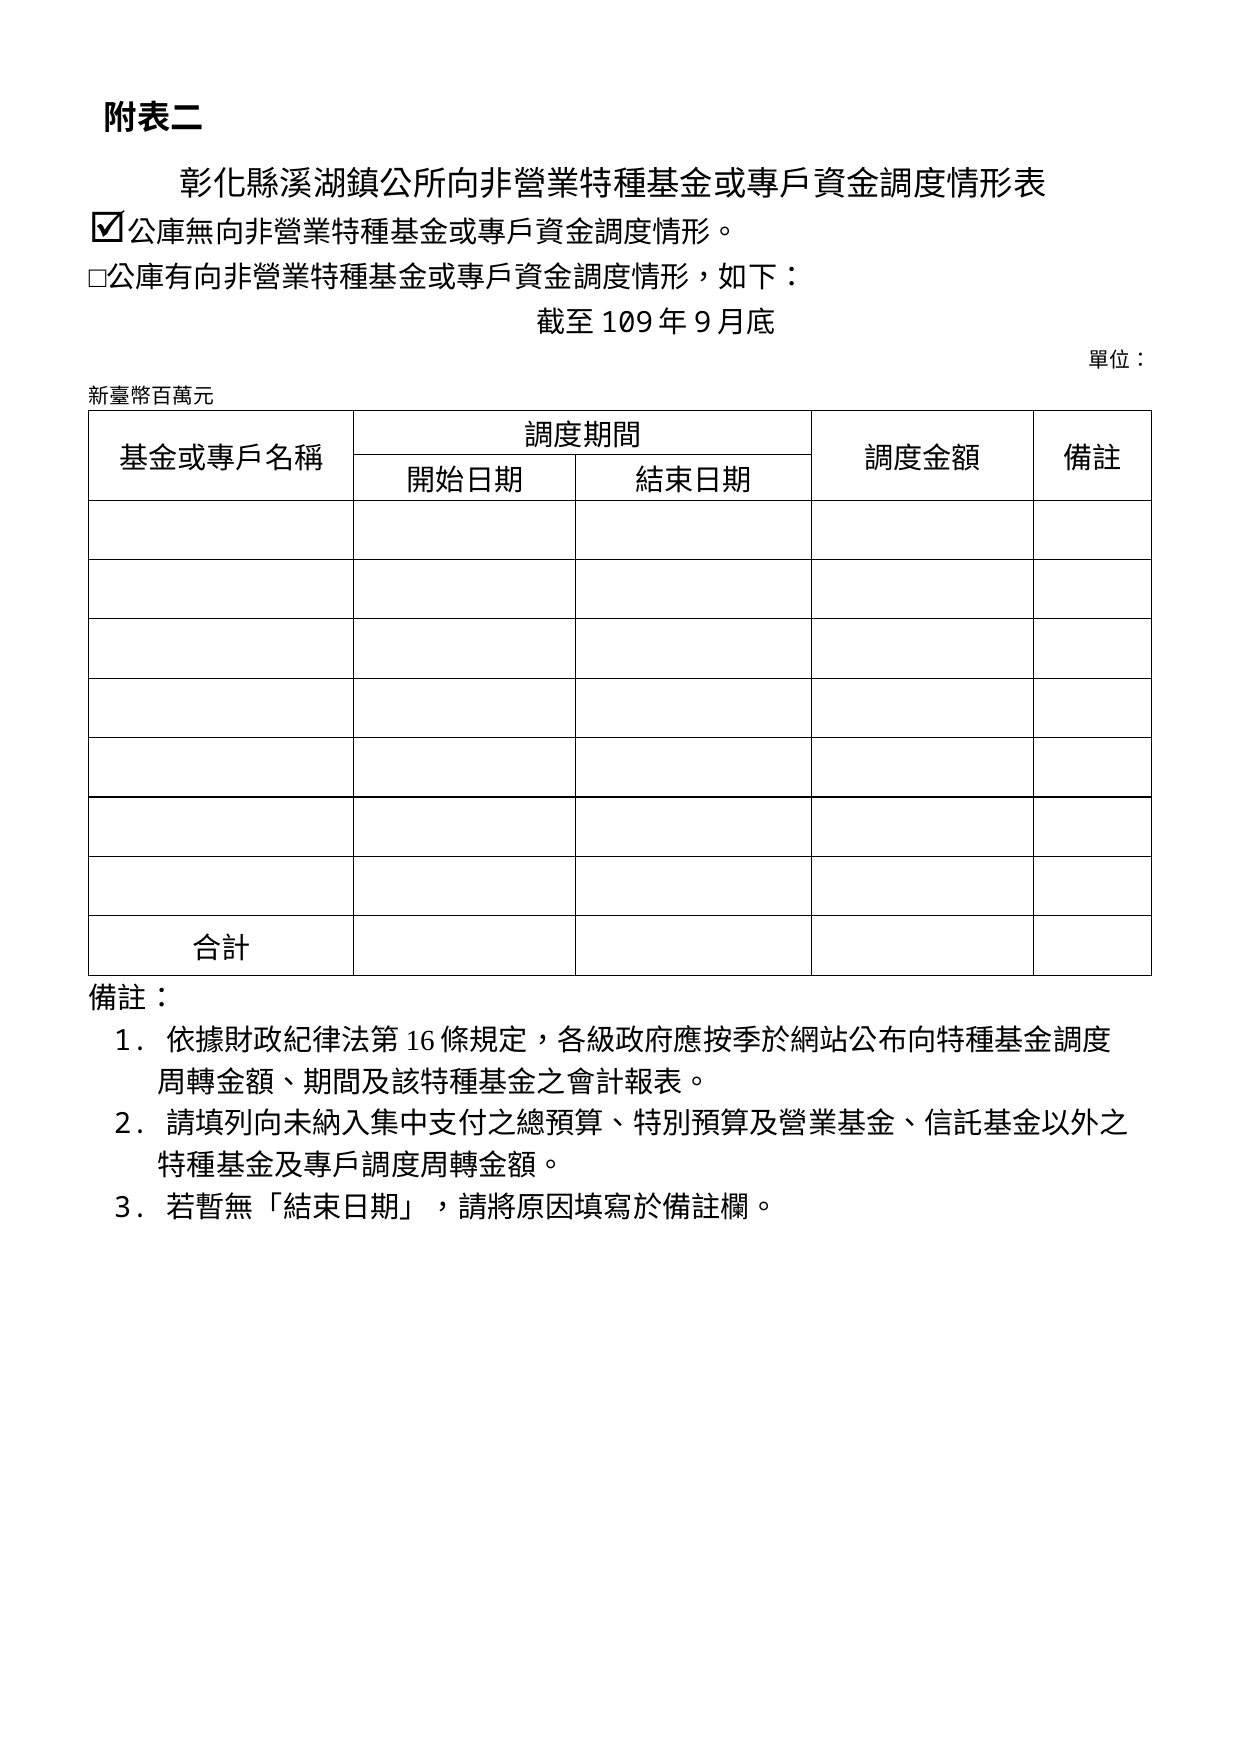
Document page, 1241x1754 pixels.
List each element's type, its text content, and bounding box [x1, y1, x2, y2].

table_cell [1034, 501, 1151, 559]
table_cell [1034, 679, 1151, 737]
table_cell [576, 560, 811, 618]
table_cell [354, 738, 575, 796]
table_cell [89, 679, 353, 737]
table_header 基金或專戶名稱 [89, 411, 353, 499]
text 彰化縣溪湖鎮公所向非營業特種基金或專戶資金調度情形表 [89, 162, 1137, 204]
table_cell 合計 [89, 916, 353, 974]
table_cell [812, 501, 1033, 559]
table_cell [812, 679, 1033, 737]
table_cell [354, 916, 575, 974]
table_cell [354, 798, 575, 856]
table_cell [1034, 798, 1151, 856]
table_cell [354, 619, 575, 678]
table_cell [1034, 738, 1151, 796]
text 單位：新臺幣百萬元 [89, 339, 1137, 410]
table_cell [576, 798, 811, 856]
table_cell [354, 501, 575, 559]
table_cell 結束日期 [576, 455, 811, 499]
table_cell [89, 738, 353, 796]
text 2. 請填列向未納入集中支付之總預算、特別預算及營業基金、信託基金以外之特種基金及專戶調度周轉金額。 [114, 1101, 1137, 1184]
table_cell [1034, 857, 1151, 915]
table_cell [354, 560, 575, 618]
table_cell [89, 501, 353, 559]
table_cell [812, 857, 1033, 915]
text 1. 依據財政紀律法第16條規定，各級政府應按季於網站公布向特種基金調度周轉金額、期間及該特種基金之會計報表。 [114, 1017, 1137, 1101]
table_cell [89, 857, 353, 915]
text □公庫有向非營業特種基金或專戶資金調度情形，如下： [89, 259, 1137, 295]
table_cell [812, 560, 1033, 618]
table_cell [1034, 619, 1151, 678]
text 備註： [88, 976, 1137, 1017]
table_cell [89, 798, 353, 856]
table_cell [1034, 916, 1151, 974]
table_cell [812, 738, 1033, 796]
table_cell [576, 857, 811, 915]
table_cell [89, 560, 353, 618]
table_cell [576, 916, 811, 974]
table_cell [576, 738, 811, 796]
text 3. 若暫無「結束日期」，請將原因填寫於備註欄。 [114, 1184, 1137, 1226]
table_cell [576, 501, 811, 559]
table_cell [1034, 560, 1151, 618]
text 截至109年9月底 [89, 304, 1137, 339]
table_cell 開始日期 [354, 455, 575, 499]
table_cell [812, 916, 1033, 974]
table_header 備註 [1034, 411, 1151, 499]
table_cell [89, 619, 353, 678]
text 公庫無向非營業特種基金或專戶資金調度情形。 [89, 214, 1137, 250]
table_header 調度金額 [812, 411, 1033, 499]
table_cell [812, 798, 1033, 856]
table_cell [576, 619, 811, 678]
table_cell [354, 857, 575, 915]
table_cell [354, 679, 575, 737]
table_cell [576, 679, 811, 737]
table_header 調度期間 [354, 411, 811, 454]
table_cell [812, 619, 1033, 678]
